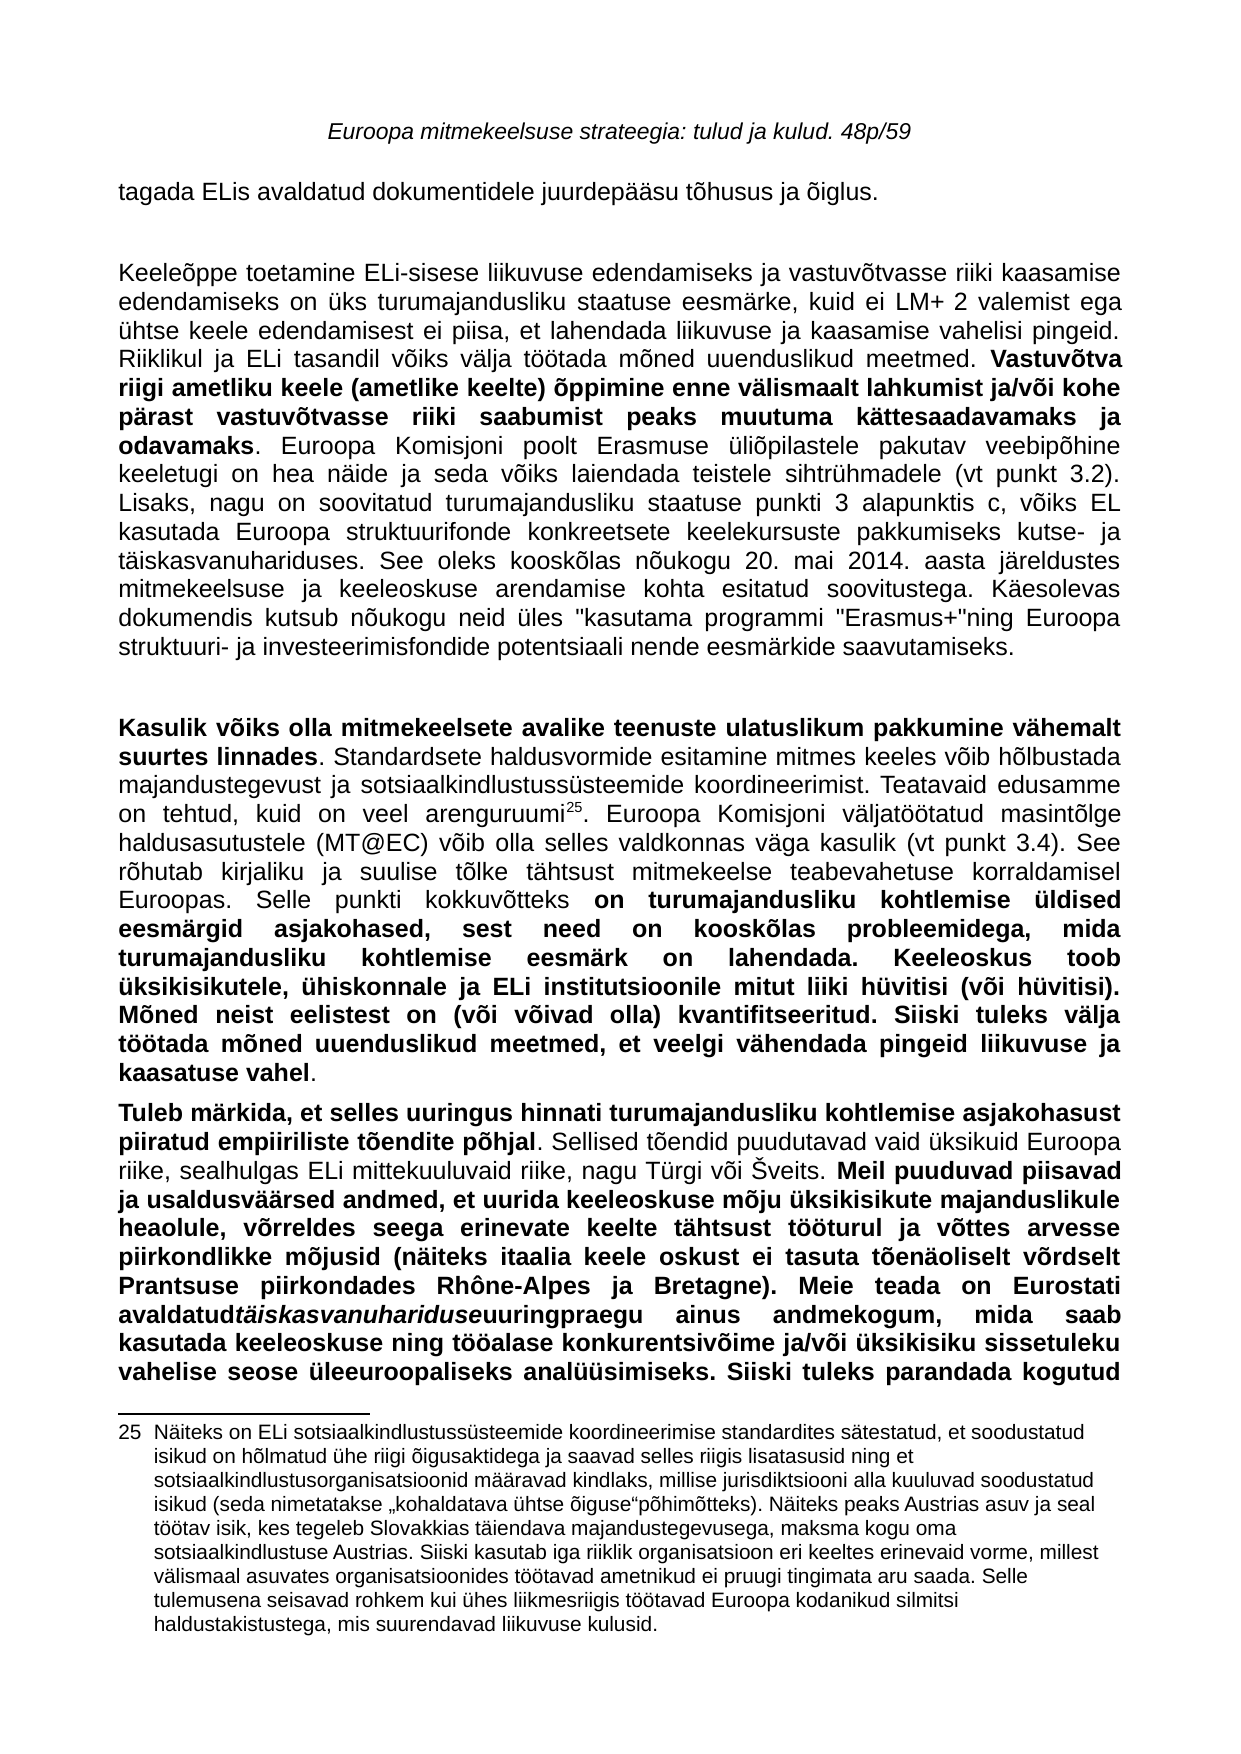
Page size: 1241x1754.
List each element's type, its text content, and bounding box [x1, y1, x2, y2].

text tagada ELis avaldatud dokumentidele juurdepääsu tõhusus ja õiglus. [118, 177, 1122, 206]
text Keeleõppe toetamine ELi-sisese liikuvuse edendamiseks ja vastuvõtvasse riiki kaasamise edendamiseks on üks turumajandusliku staatuse eesmärke, kuid ei LM+ 2 valemist ega ühtse keele edendamisest ei piisa, et lahendada liikuvuse ja kaasamise vahelisi pingeid. Riiklikul ja ELi tasandil võiks välja töötada mõned uuenduslikud meetmed. Vastuvõtva riigi ametliku keele (ametlike keelte) õppimine enne välismaalt lahkumist ja/või kohe pärast vastuvõtvasse riiki saabumist peaks muutuma kättesaadavamaks ja odavamaks. Euroopa Komisjoni poolt Erasmuse üliõpilastele pakutav veebipõhine keeletugi on hea näide ja seda võiks laiendada teistele sihtrühmadele (vt punkt 3.2). Lisaks, nagu on soovitatud turumajandusliku staatuse punkti 3 alapunktis c, võiks EL kasutada Euroopa struktuurifonde konkreetsete keelekursuste pakkumiseks kutse- ja täiskasvanuhariduses. See oleks kooskõlas nõukogu 20. mai 2014. aasta järeldustes mitmekeelsuse ja keeleoskuse arendamise kohta esitatud soovitustega. Käesolevas dokumendis kutsub nõukogu neid üles "kasutama programmi "Erasmus+"ning Euroopa struktuuri- ja investeerimisfondide potentsiaali nende eesmärkide saavutamiseks. [118, 258, 1122, 661]
text Kasulik võiks olla mitmekeelsete avalike teenuste ulatuslikum pakkumine vähemalt suurtes linnades. Standardsete haldusvormide esitamine mitmes keeles võib hõlbustada majandustegevust ja sotsiaalkindlustussüsteemide koordineerimist. Teatavaid edusamme on tehtud, kuid on veel arenguruumi. Euroopa Komisjoni väljatöötatud masintõlge haldusasutustele (MT@EC) võib olla selles valdkonnas väga kasulik (vt punkt 3.4). See rõhutab kirjaliku ja suulise tõlke tähtsust mitmekeelse teabevahetuse korraldamisel Euroopas. Selle punkti kokkuvõtteks on turumajandusliku kohtlemise üldised eesmärgid asjakohased, sest need on kooskõlas probleemidega, mida turumajandusliku kohtlemise eesmärk on lahendada. Keeleoskus toob üksikisikutele, ühiskonnale ja ELi institutsioonile mitut liiki hüvitisi (või hüvitisi). Mõned neist eelistest on (või võivad olla) kvantifitseeritud. Siiski tuleks välja töötada mõned uuenduslikud meetmed, et veelgi vähendada pingeid liikuvuse ja kaasatuse vahel. [118, 713, 1122, 1087]
text Tuleb märkida, et selles uuringus hinnati turumajandusliku kohtlemise asjakohasust piiratud empiiriliste tõendite põhjal. Sellised tõendid puudutavad vaid üksikuid Euroopa riike, sealhulgas ELi mittekuuluvaid riike, nagu Türgi või Šveits. Meil puuduvad piisavad ja usaldusväärsed andmed, et uurida keeleoskuse mõju üksikisikute majanduslikule heaolule, võrreldes seega erinevate keelte tähtsust tööturul ja võttes arvesse piirkondlikke mõjusid (näiteks itaalia keele oskust ei tasuta tõenäoliselt võrdselt Prantsuse piirkondades Rhône-Alpes ja Bretagne). Meie teada on Eurostati avaldatudtäiskasvanuhariduseuuringpraegu ainus andmekogum, mida saab kasutada keeleoskuse ning tööalase konkurentsivõime ja/või üksikisiku sissetuleku vahelise seose üleeuroopaliseks analüüsimiseks. Siiski tuleks parandada kogutud [118, 1098, 1122, 1386]
text Näiteks on ELi sotsiaalkindlustussüsteemide koordineerimise standardites sätestatud, et soodustatud isikud on hõlmatud ühe riigi õigusaktidega ja saavad selles riigis lisatasusid ning et sotsiaalkindlustusorganisatsioonid määravad kindlaks, millise jurisdiktsiooni alla kuuluvad soodustatud isikud (seda nimetatakse „kohaldatava ühtse õiguse“põhimõtteks). Näiteks peaks Austrias asuv ja seal töötav isik, kes tegeleb Slovakkias täiendava majandustegevusega, maksma kogu oma sotsiaalkindlustuse Austrias. Siiski kasutab iga riiklik organisatsioon eri keeltes erinevaid vorme, millest välismaal asuvates organisatsioonides töötavad ametnikud ei pruugi tingimata aru saada. Selle tulemusena seisavad rohkem kui ühes liikmesriigis töötavad Euroopa kodanikud silmitsi haldustakistustega, mis suurendavad liikuvuse kulusid. [118, 1420, 1122, 1636]
